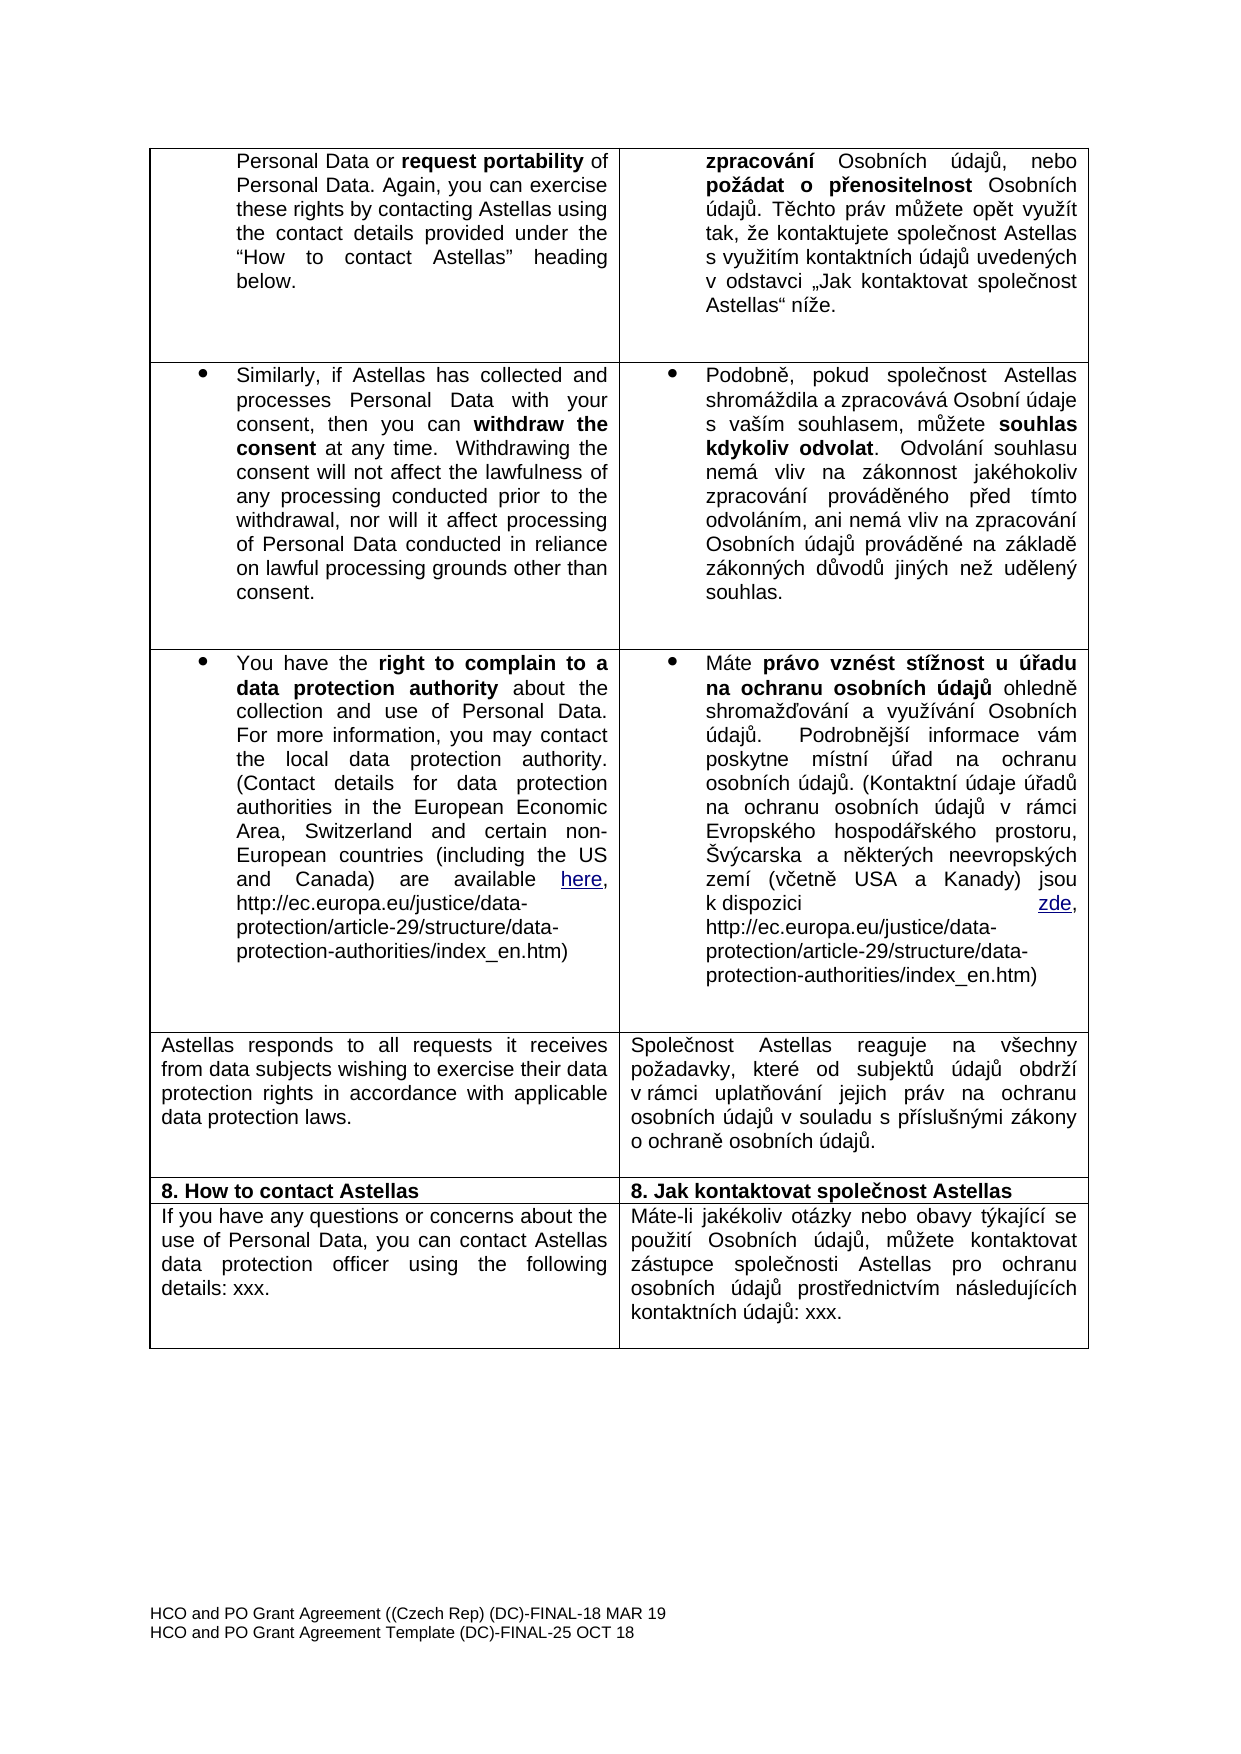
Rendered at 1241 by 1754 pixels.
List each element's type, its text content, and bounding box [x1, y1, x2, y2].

table_cell zpracování Osobních údajů, nebo požádat o přenositelnost Osobních údajů. Těchto práv můžete opět využít tak, že kontaktujete společnost Astellas s využitím kontaktních údajů uvedených v odstavci „Jak kontaktovat společnost Astellas“ níže. [620, 149, 1088, 362]
table_cell If you have any questions or concerns about the use of Personal Data, you can contact Astellas data protection officer using the following details: xxx. [151, 1204, 619, 1348]
table_cell Similarly, if Astellas has collected and processes Personal Data with your consent, then you can withdraw the consent at any time. Withdrawing the consent will not affect the lawfulness of any processing conducted prior to the withdrawal, nor will it affect processing of Personal Data conducted in reliance on lawful processing grounds other than consent. [151, 363, 619, 649]
table_cell Společnost Astellas reaguje na všechny požadavky, které od subjektů údajů obdrží v rámci uplatňování jejich práv na ochranu osobních údajů v souladu s příslušnými zákony o ochraně osobních údajů. [620, 1033, 1088, 1177]
table_cell 8. How to contact Astellas [151, 1178, 619, 1203]
table_cell Máte právo vznést stížnost u úřadu na ochranu osobních údajů ohledně shromažďování a využívání Osobních údajů. Podrobnější informace vám poskytne místní úřad na ochranu osobních údajů. (Kontaktní údaje úřadů na ochranu osobních údajů v rámci Evropského hospodářského prostoru, Švýcarska a některých neevropských zemí (včetně USA a Kanady) jsou k dispozici zde, http://ec.europa.eu/justice/data-protection/article-29/structure/data-protection-authorities/index_en.htm) [620, 650, 1088, 1032]
table_cell Máte-li jakékoliv otázky nebo obavy týkající se použití Osobních údajů, můžete kontaktovat zástupce společnosti Astellas pro ochranu osobních údajů prostřednictvím následujících kontaktních údajů: xxx. [620, 1204, 1088, 1348]
table_cell Astellas responds to all requests it receives from data subjects wishing to exercise their data protection rights in accordance with applicable data protection laws. [151, 1033, 619, 1177]
table_cell You have the right to complain to a data protection authority about the collection and use of Personal Data. For more information, you may contact the local data protection authority. (Contact details for data protection authorities in the European Economic Area, Switzerland and certain non-European countries (including the US and Canada) are available here, http://ec.europa.eu/justice/data-protection/article-29/structure/data-protection-authorities/index_en.htm) [151, 650, 619, 1032]
table_cell Podobně, pokud společnost Astellas shromáždila a zpracovává Osobní údaje s vaším souhlasem, můžete souhlas kdykoliv odvolat. Odvolání souhlasu nemá vliv na zákonnost jakéhokoliv zpracování prováděného před tímto odvoláním, ani nemá vliv na zpracování Osobních údajů prováděné na základě zákonných důvodů jiných než udělený souhlas. [620, 363, 1088, 649]
table_cell 8. Jak kontaktovat společnost Astellas [620, 1178, 1088, 1203]
table_cell Personal Data or request portability of Personal Data. Again, you can exercise these rights by contacting Astellas using the contact details provided under the “How to contact Astellas” heading below. [151, 149, 619, 362]
